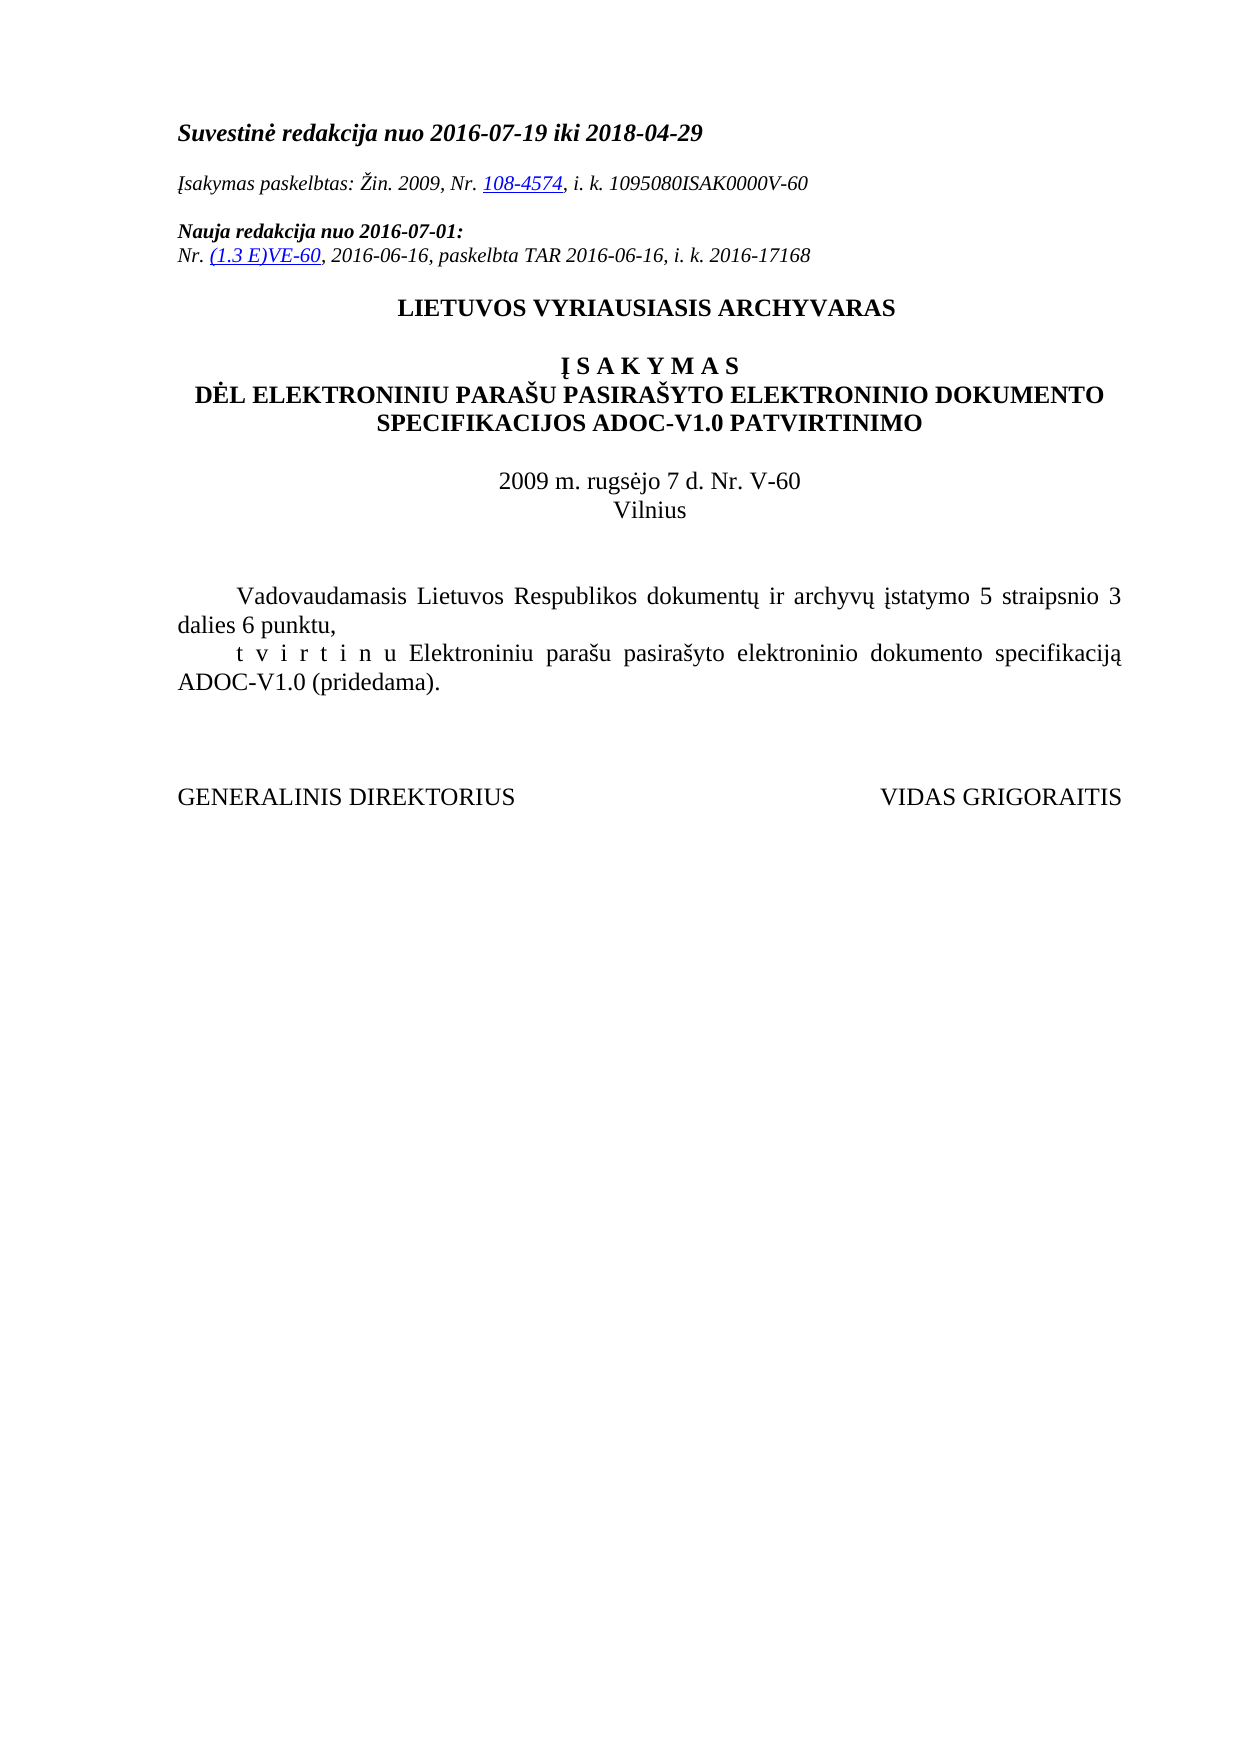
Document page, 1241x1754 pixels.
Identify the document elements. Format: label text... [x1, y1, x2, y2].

text Suvestinė redakcija nuo 2016-07-19 iki 2018-04-29 [177, 118, 1122, 147]
text Į S A K Y M A S [177, 351, 1122, 380]
text LIETUVOS VYRIAUSIASIS ARCHYVARAS [177, 293, 1122, 322]
text t v i r t i n u Elektroniniu parašu pasirašyto elektroninio dokumento specifikaciją ADOC-V1.0 (pridedama). [177, 638, 1122, 696]
text 2009 m. rugsėjo 7 d. Nr. V-60 [177, 466, 1122, 495]
text DĖL ELEKTRONINIU PARAŠU PASIRAŠYTO ELEKTRONINIO DOKUMENTO SPECIFIKACIJOS ADOC-V1.0 PATVIRTINIMO [177, 380, 1122, 437]
text Įsakymas paskelbtas: Žin. 2009, Nr. 108-4574, i. k. 1095080ISAK0000V-60 [177, 171, 1122, 195]
text Vadovaudamasis Lietuvos Respublikos dokumentų ir archyvų įstatymo 5 straipsnio 3 dalies 6 punktu, [177, 581, 1122, 638]
text Vilnius [177, 495, 1122, 523]
text Generalinis direktorius Vidas Grigoraitis [177, 782, 1122, 811]
text Nauja redakcija nuo 2016-07-01: [177, 219, 1122, 243]
text Nr. (1.3 E)VE-60, 2016-06-16, paskelbta TAR 2016-06-16, i. k. 2016-17168 [177, 243, 1122, 267]
